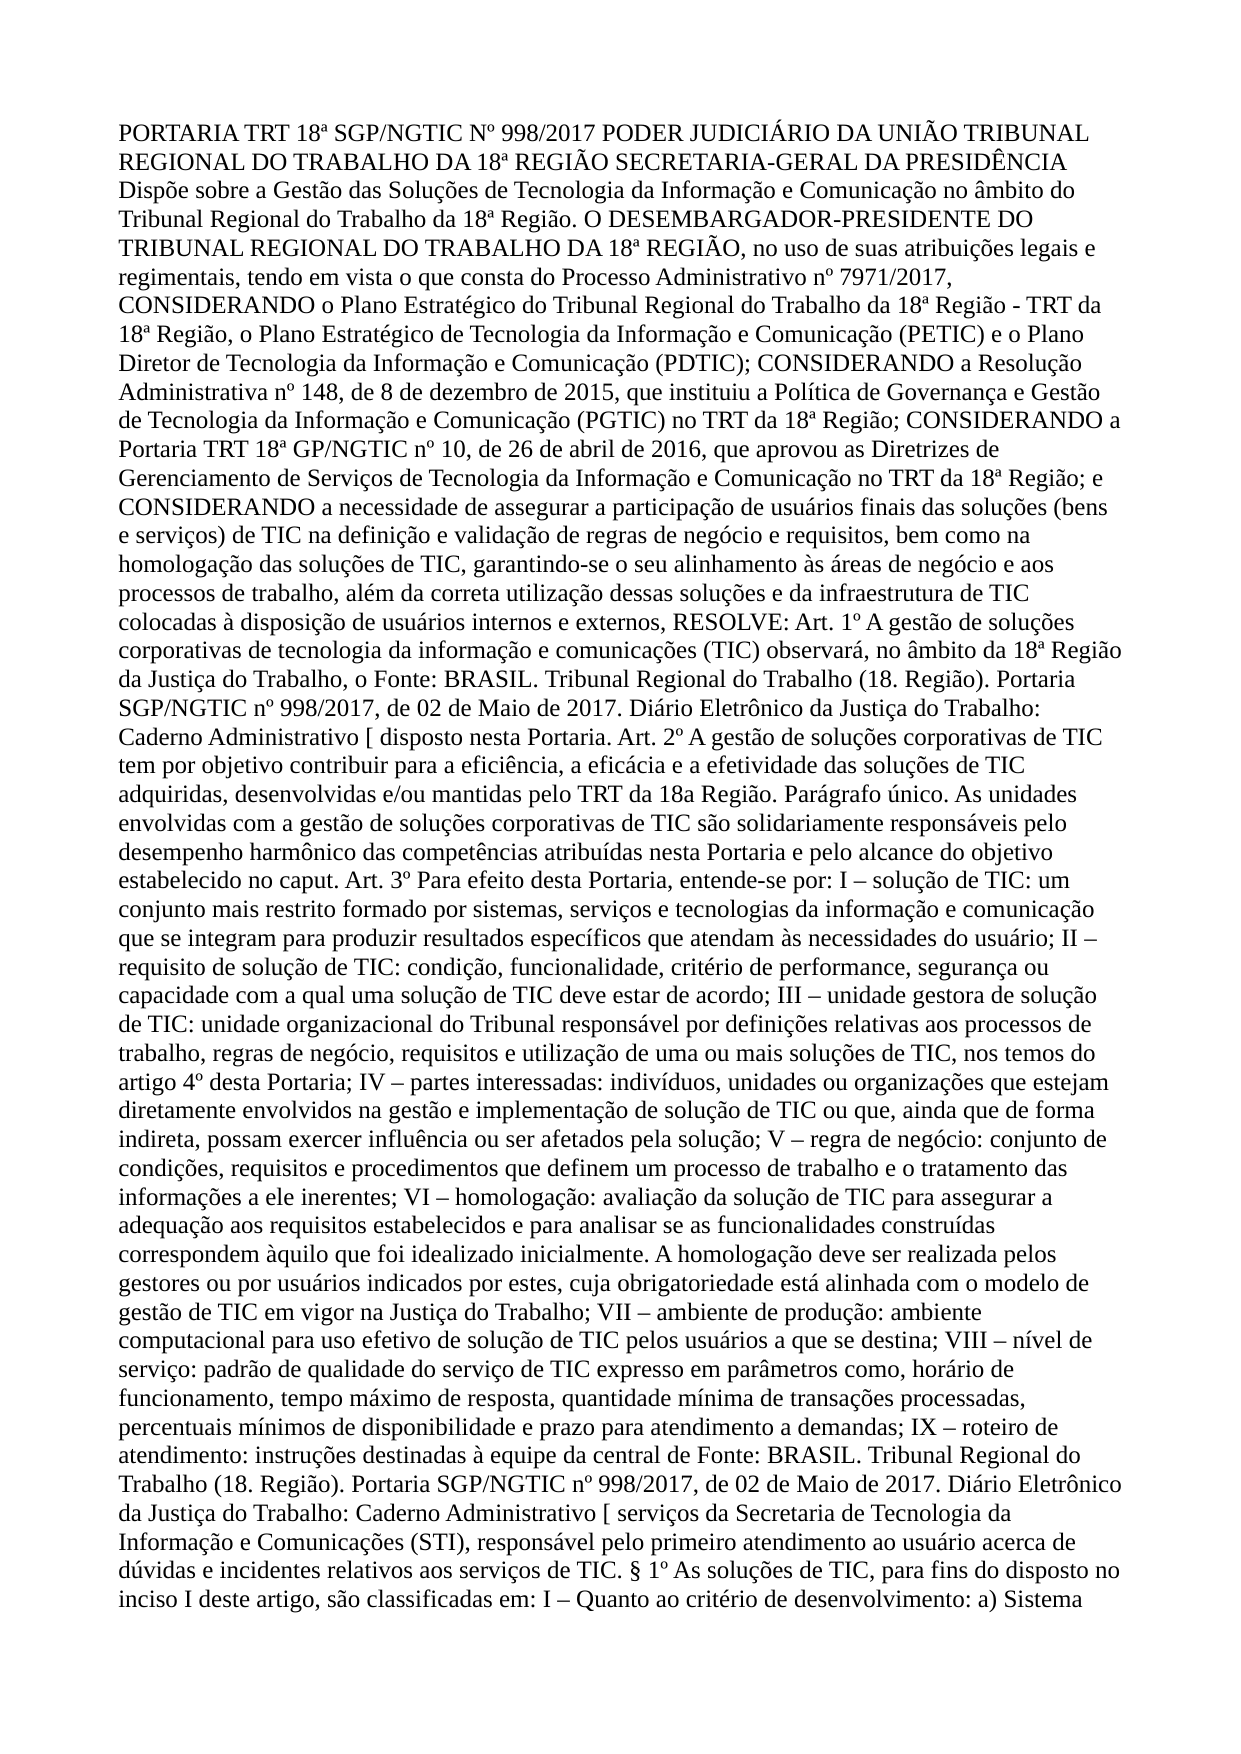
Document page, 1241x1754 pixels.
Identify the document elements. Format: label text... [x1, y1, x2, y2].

text PORTARIA TRT 18ª SGP/NGTIC Nº 998/2017 PODER JUDICIÁRIO DA UNIÃO TRIBUNAL REGIONAL DO TRABALHO DA 18ª REGIÃO SECRETARIA-GERAL DA PRESIDÊNCIA Dispõe sobre a Gestão das Soluções de Tecnologia da Informação e Comunicação no âmbito do Tribunal Regional do Trabalho da 18ª Região. O DESEMBARGADOR-PRESIDENTE DO TRIBUNAL REGIONAL DO TRABALHO DA 18ª REGIÃO, no uso de suas atribuições legais e regimentais, tendo em vista o que consta do Processo Administrativo nº 7971/2017, CONSIDERANDO o Plano Estratégico do Tribunal Regional do Trabalho da 18ª Região - TRT da 18ª Região, o Plano Estratégico de Tecnologia da Informação e Comunicação (PETIC) e o Plano Diretor de Tecnologia da Informação e Comunicação (PDTIC); CONSIDERANDO a Resolução Administrativa nº 148, de 8 de dezembro de 2015, que instituiu a Política de Governança e Gestão de Tecnologia da Informação e Comunicação (PGTIC) no TRT da 18ª Região; CONSIDERANDO a Portaria TRT 18ª GP/NGTIC nº 10, de 26 de abril de 2016, que aprovou as Diretrizes de Gerenciamento de Serviços de Tecnologia da Informação e Comunicação no TRT da 18ª Região; e CONSIDERANDO a necessidade de assegurar a participação de usuários finais das soluções (bens e serviços) de TIC na definição e validação de regras de negócio e requisitos, bem como na homologação das soluções de TIC, garantindo-se o seu alinhamento às áreas de negócio e aos processos de trabalho, além da correta utilização dessas soluções e da infraestrutura de TIC colocadas à disposição de usuários internos e externos, RESOLVE: Art. 1º A gestão de soluções corporativas de tecnologia da informação e comunicações (TIC) observará, no âmbito da 18ª Região da Justiça do Trabalho, o Fonte: BRASIL. Tribunal Regional do Trabalho (18. Região). Portaria SGP/NGTIC nº 998/2017, de 02 de Maio de 2017. Diário Eletrônico da Justiça do Trabalho: Caderno Administrativo [ disposto nesta Portaria. Art. 2º A gestão de soluções corporativas de TIC tem por objetivo contribuir para a eficiência, a eficácia e a efetividade das soluções de TIC adquiridas, desenvolvidas e/ou mantidas pelo TRT da 18a Região. Parágrafo único. As unidades envolvidas com a gestão de soluções corporativas de TIC são solidariamente responsáveis pelo desempenho harmônico das competências atribuídas nesta Portaria e pelo alcance do objetivo estabelecido no caput. Art. 3º Para efeito desta Portaria, entende-se por: I – solução de TIC: um conjunto mais restrito formado por sistemas, serviços e tecnologias da informação e comunicação que se integram para produzir resultados específicos que atendam às necessidades do usuário; II – requisito de solução de TIC: condição, funcionalidade, critério de performance, segurança ou capacidade com a qual uma solução de TIC deve estar de acordo; III – unidade gestora de solução de TIC: unidade organizacional do Tribunal responsável por definições relativas aos processos de trabalho, regras de negócio, requisitos e utilização de uma ou mais soluções de TIC, nos temos do artigo 4º desta Portaria; IV – partes interessadas: indivíduos, unidades ou organizações que estejam diretamente envolvidos na gestão e implementação de solução de TIC ou que, ainda que de forma indireta, possam exercer influência ou ser afetados pela solução; V – regra de negócio: conjunto de condições, requisitos e procedimentos que definem um processo de trabalho e o tratamento das informações a ele inerentes; VI – homologação: avaliação da solução de TIC para assegurar a adequação aos requisitos estabelecidos e para analisar se as funcionalidades construídas correspondem àquilo que foi idealizado inicialmente. A homologação deve ser realizada pelos gestores ou por usuários indicados por estes, cuja obrigatoriedade está alinhada com o modelo de gestão de TIC em vigor na Justiça do Trabalho; VII – ambiente de produção: ambiente computacional para uso efetivo de solução de TIC pelos usuários a que se destina; VIII – nível de serviço: padrão de qualidade do serviço de TIC expresso em parâmetros como, horário de funcionamento, tempo máximo de resposta, quantidade mínima de transações processadas, percentuais mínimos de disponibilidade e prazo para atendimento a demandas; IX – roteiro de atendimento: instruções destinadas à equipe da central de Fonte: BRASIL. Tribunal Regional do Trabalho (18. Região). Portaria SGP/NGTIC nº 998/2017, de 02 de Maio de 2017. Diário Eletrônico da Justiça do Trabalho: Caderno Administrativo [ serviços da Secretaria de Tecnologia da Informação e Comunicações (STI), responsável pelo primeiro atendimento ao usuário acerca de dúvidas e incidentes relativos aos serviços de TIC. § 1º As soluções de TIC, para fins do disposto no inciso I deste artigo, são classificadas em: I – Quanto ao critério de desenvolvimento: a) Sistema [118, 118, 1122, 1613]
